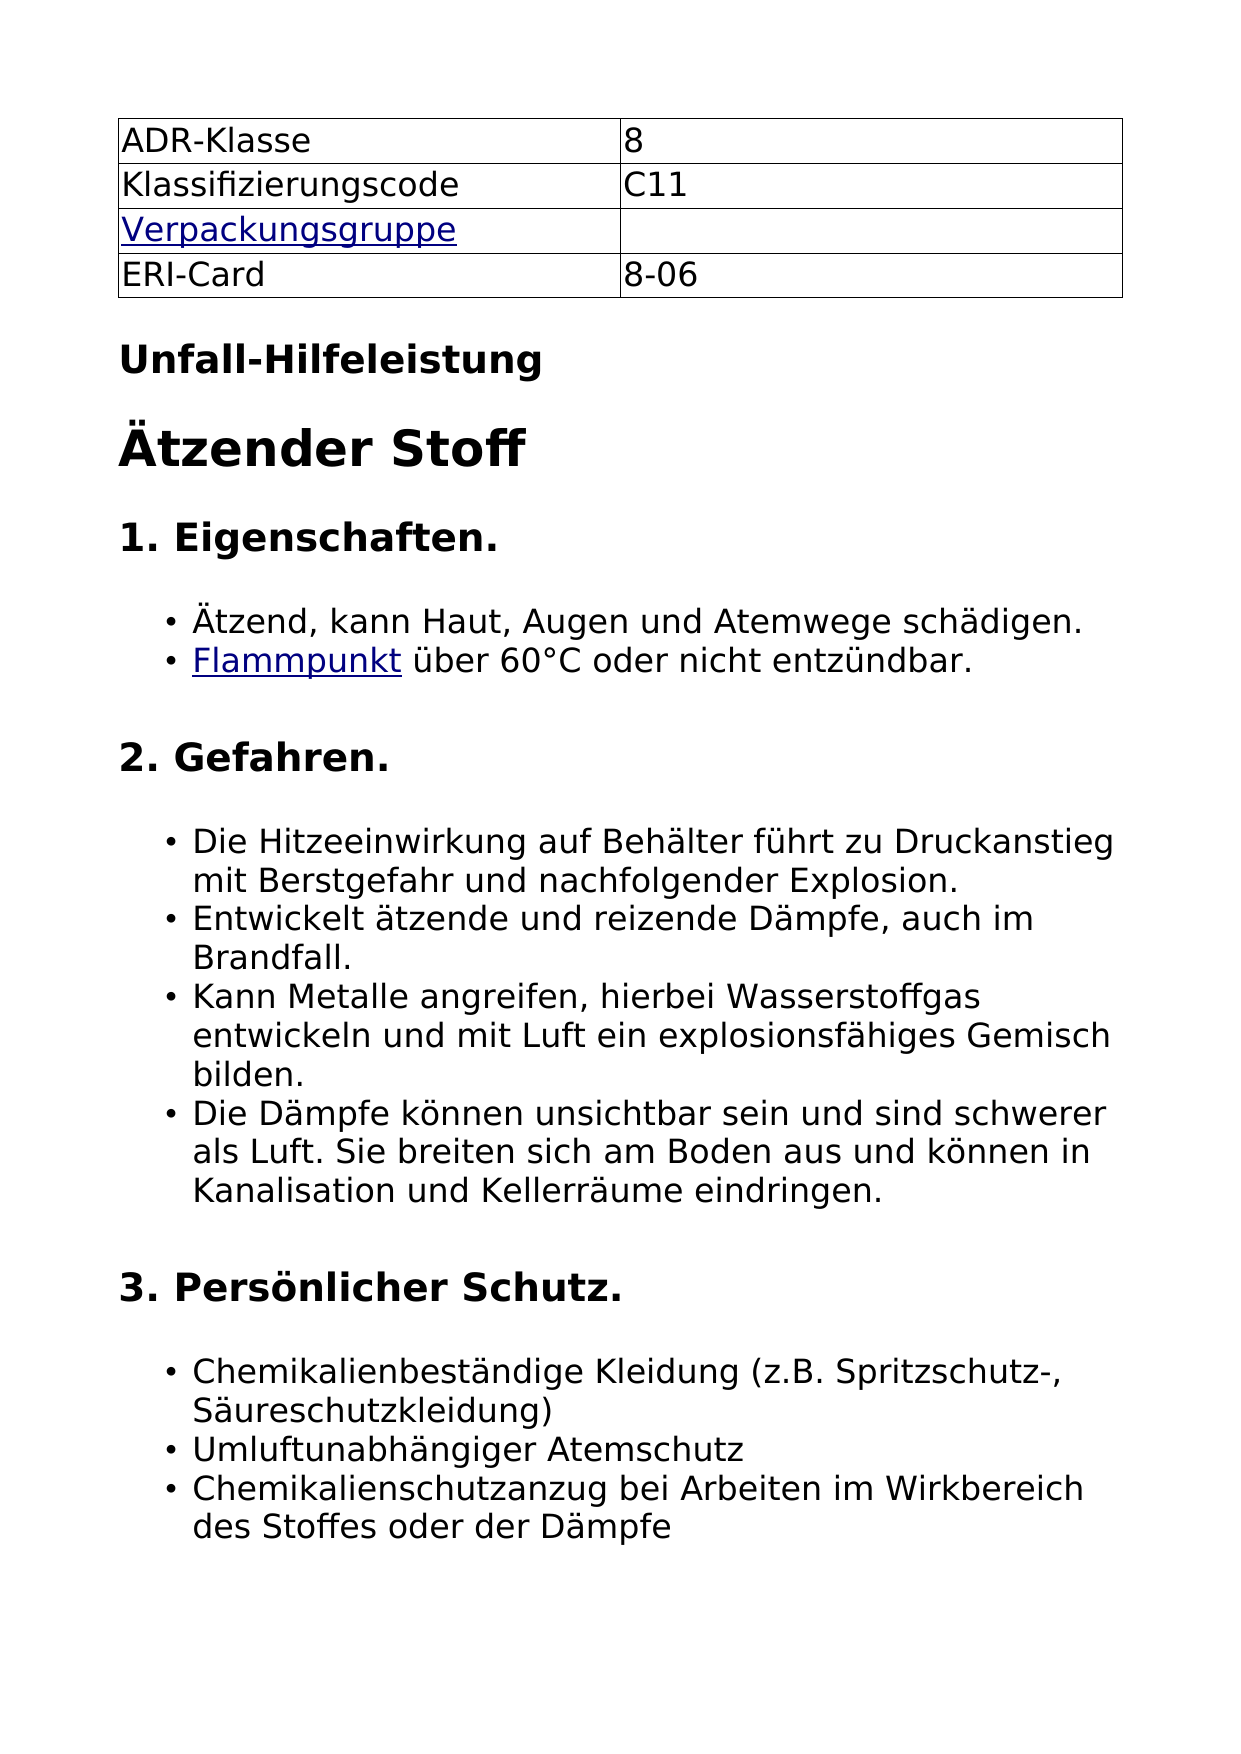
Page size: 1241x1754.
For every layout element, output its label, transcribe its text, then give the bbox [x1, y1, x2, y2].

subtitle 2. Gefahren. [118, 735, 1122, 780]
subtitle 3. Persönlicher Schutz. [118, 1265, 1122, 1310]
list Kann Metalle angreifen, hierbei Wasserstoffgas entwickeln und mit Luft ein explosionsfähiges Gemisch bilden. [177, 978, 1122, 1094]
table_cell [621, 209, 1122, 252]
list Umluftunabhängiger Atemschutz [177, 1430, 1122, 1469]
subtitle 1. Eigenschaften. [118, 516, 1122, 561]
table_cell C11 [621, 164, 1122, 208]
table_cell ADR-Klasse [119, 119, 620, 163]
list Flammpunkt über 60°C oder nicht entzündbar. [177, 642, 1122, 681]
list Entwickelt ätzende und reizende Dämpfe, auch im Brandfall. [177, 900, 1122, 978]
table_cell 8-06 [621, 254, 1122, 297]
list Die Hitzeeinwirkung auf Behälter führt zu Druckanstieg mit Berstgefahr und nachfolgender Explosion. [177, 822, 1122, 900]
list Chemikalienbeständige Kleidung (z.B. Spritzschutz-, Säureschutzkleidung) [177, 1352, 1122, 1430]
list Die Dämpfe können unsichtbar sein und sind schwerer als Luft. Sie breiten sich am Boden aus und können in Kanalisation und Kellerräume eindringen. [177, 1094, 1122, 1211]
table_cell Verpackungsgruppe [119, 209, 620, 252]
list Chemikalienschutzanzug bei Arbeiten im Wirkbereich des Stoffes oder der Dämpfe [177, 1469, 1122, 1547]
list Ätzend, kann Haut, Augen und Atemwege schädigen. [177, 603, 1122, 642]
table_cell Klassifizierungscode [119, 164, 620, 208]
subtitle Ätzender Stoff [118, 420, 1122, 478]
table_cell 8 [621, 119, 1122, 163]
table_cell ERI-Card [119, 254, 620, 297]
subtitle Unfall-Hilfeleistung [118, 337, 1122, 382]
